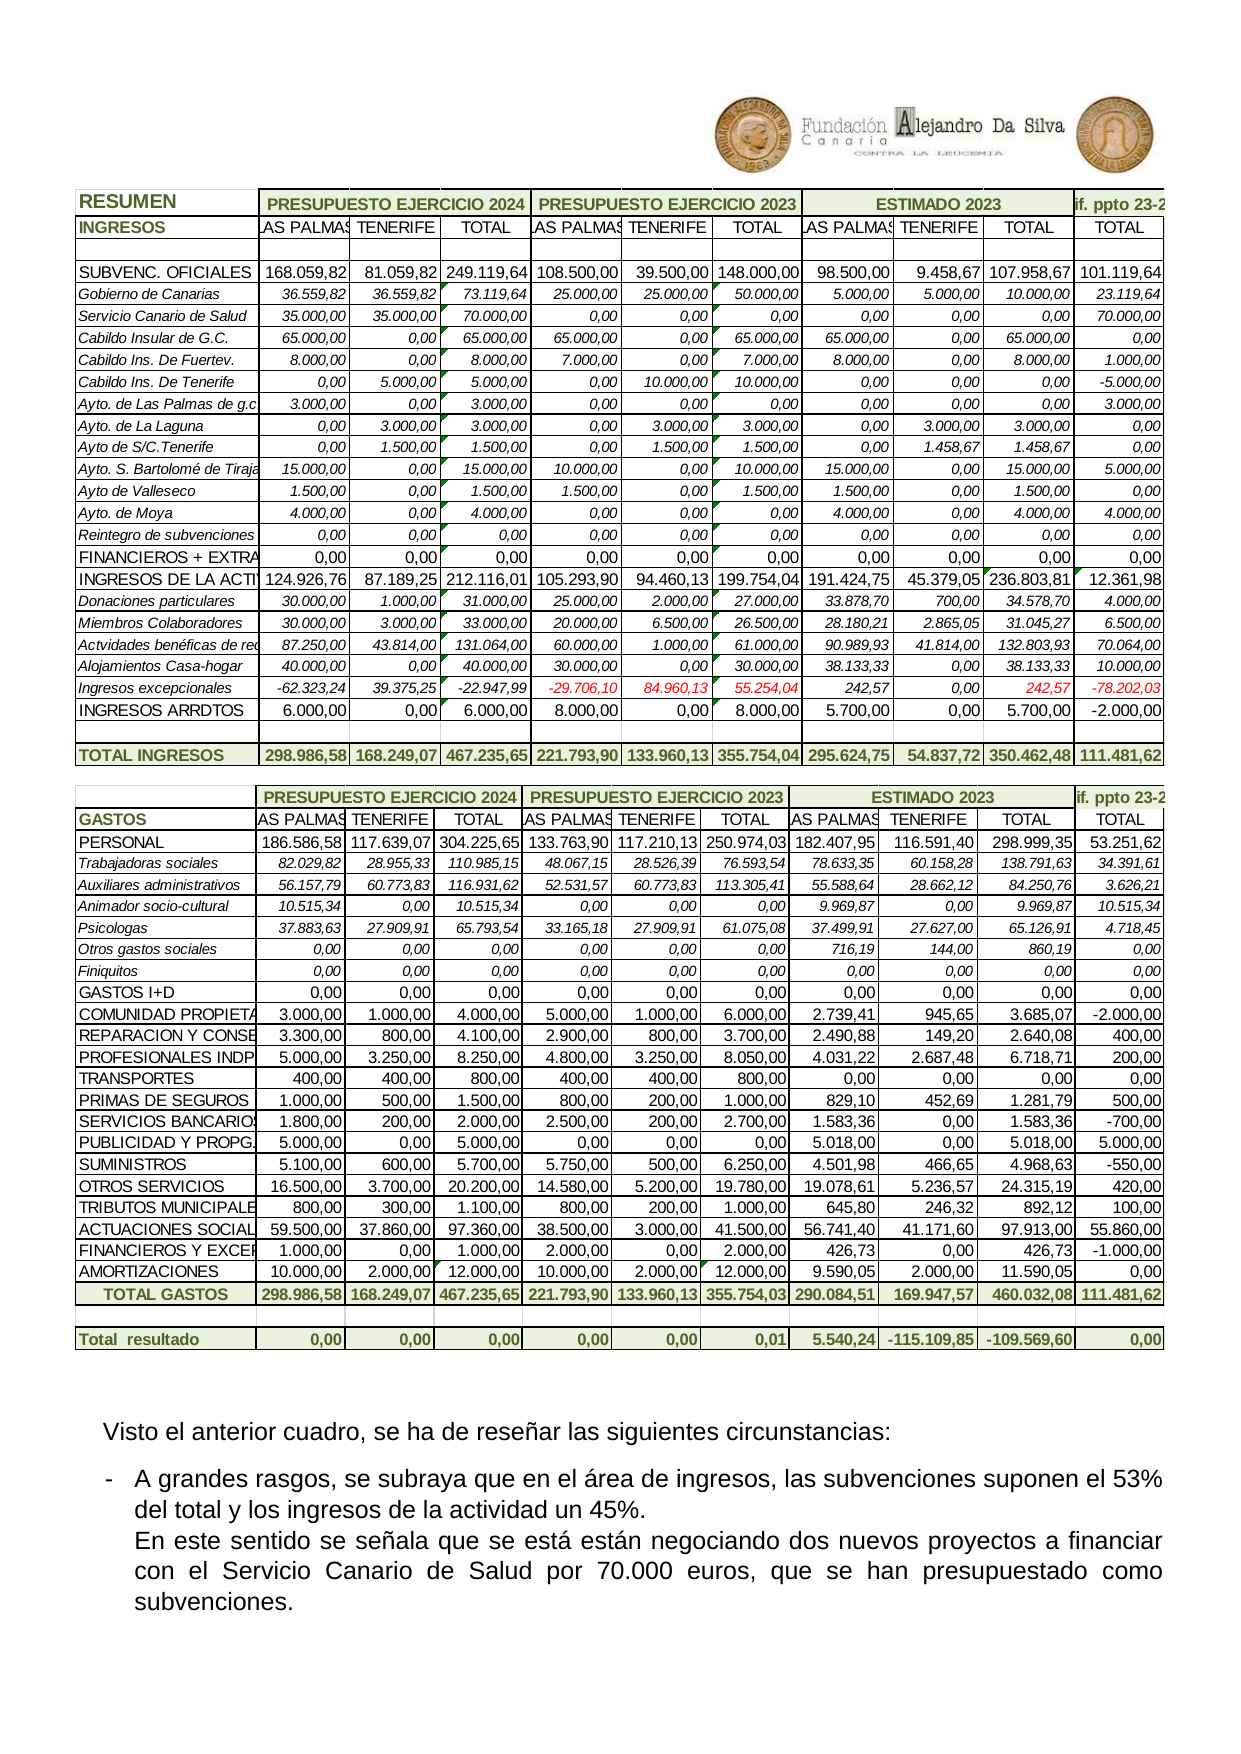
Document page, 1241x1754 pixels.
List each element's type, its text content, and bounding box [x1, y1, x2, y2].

text Visto el anterior cuadro, se ha de reseñar las siguientes circunstancias: [75, 1417, 1165, 1446]
list A grandes rasgos, se subraya que en el área de ingresos, las subvenciones suponen el 53% del total y los ingresos de la actividad un 45%. [104, 1464, 1165, 1524]
list En este sentido se señala que se está están negociando dos nuevos proyectos a financiar con el Servicio Canario de Salud por 70.000 euros, que se han presupuestado como subvenciones. [134, 1526, 1165, 1616]
